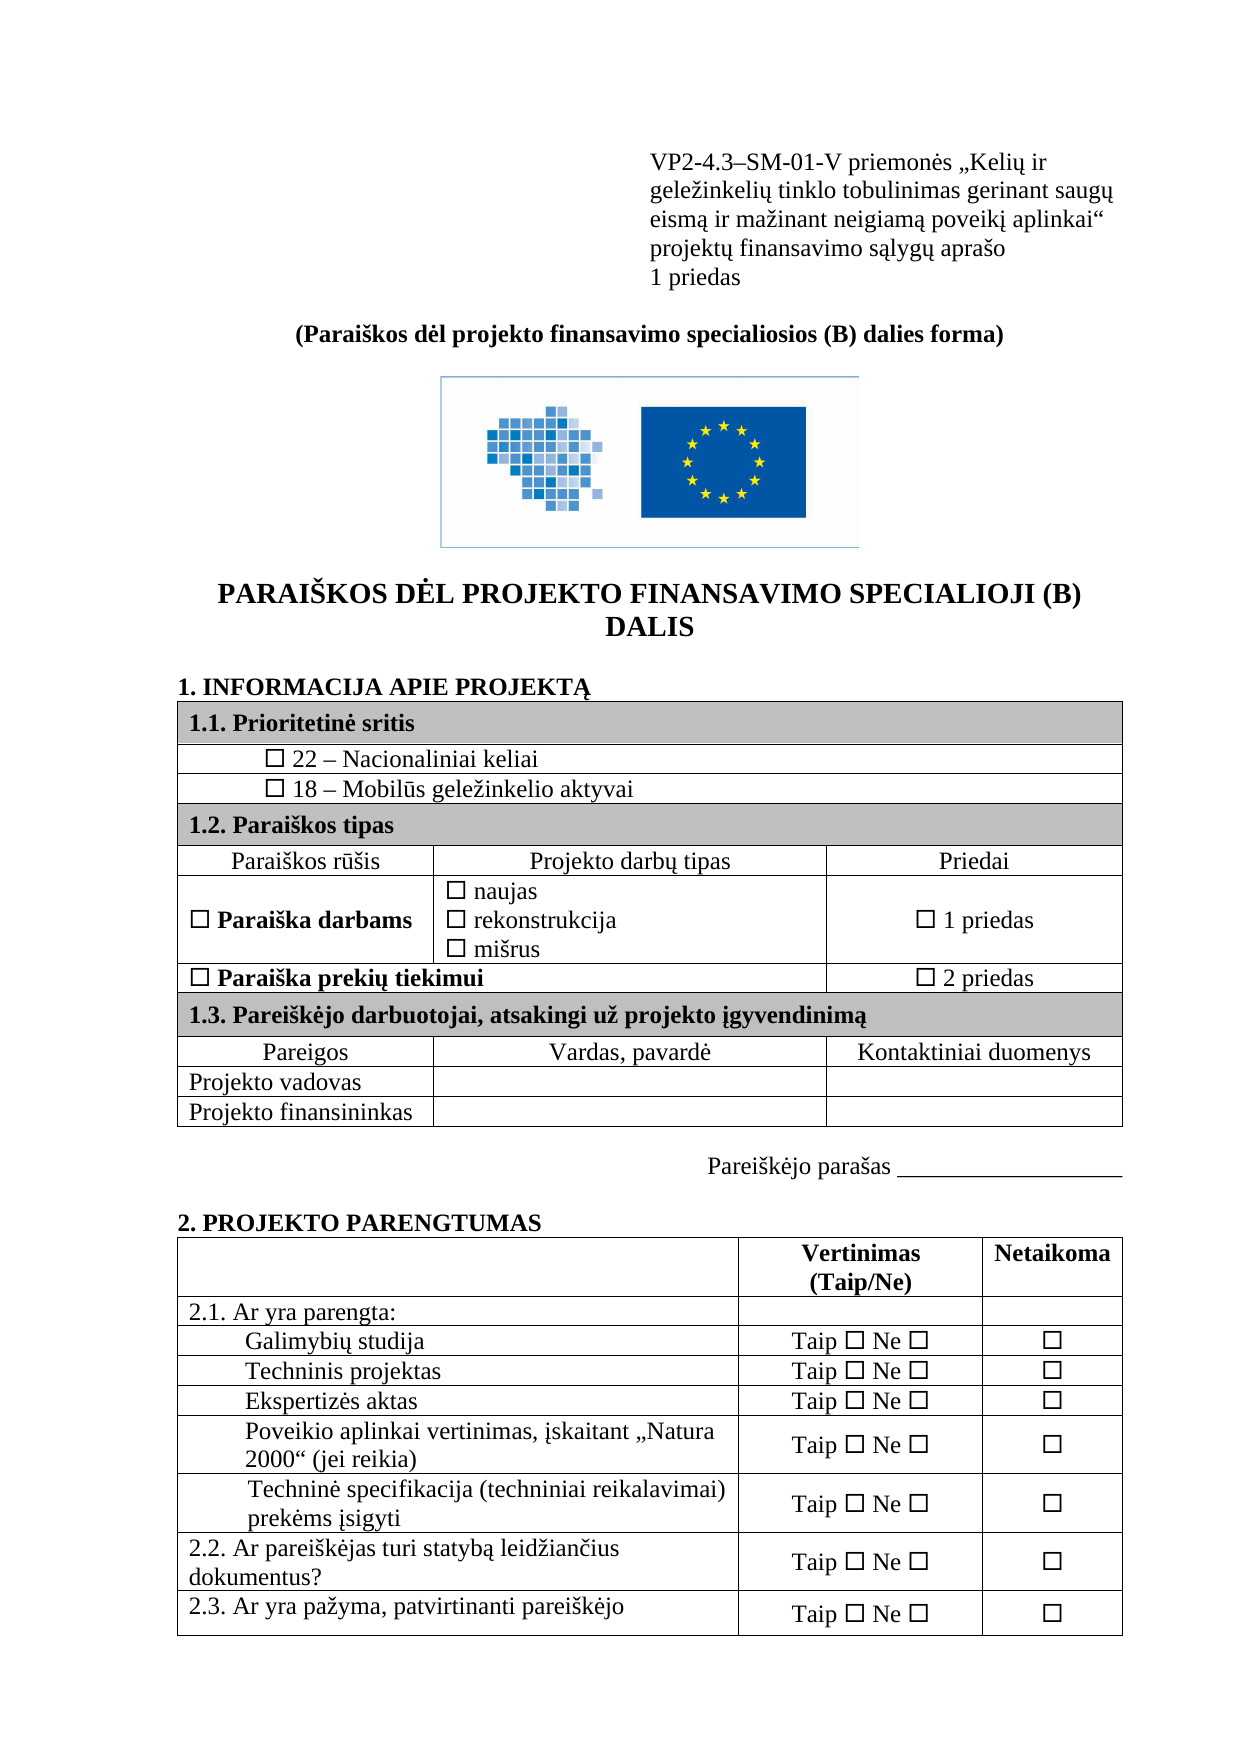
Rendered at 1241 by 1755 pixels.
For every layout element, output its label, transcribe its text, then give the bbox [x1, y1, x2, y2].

table_cell [] [983, 1474, 1122, 1532]
table_cell [] [983, 1356, 1122, 1385]
table_cell [] Paraiška prekių tiekimui [178, 964, 826, 992]
text PARAIŠKOS DĖL PROJEKTO FINANSAVIMO SPECIALIOJI (B) DALIS [177, 576, 1122, 643]
table_cell Taip [] Ne [] [739, 1416, 982, 1473]
table_cell [] [983, 1326, 1122, 1355]
table_header Vertinimas (Taip/Ne) [739, 1238, 982, 1296]
table_cell Paraiškos rūšis [178, 846, 433, 875]
table_cell [827, 1097, 1122, 1126]
table_cell [827, 1067, 1122, 1096]
text 1 priedas [649, 262, 1122, 291]
table_cell [] 2 priedas [827, 964, 1122, 992]
table_cell [434, 1097, 826, 1126]
table_cell Taip [] Ne [] [739, 1356, 982, 1385]
table_cell [434, 1067, 826, 1096]
table_cell Kontaktiniai duomenys [827, 1037, 1122, 1066]
text VP2-4.3–SM-01-V priemonės „Kelių ir geležinkelių tinklo tobulinimas gerinant saugų eismą ir mažinant neigiamą poveikį aplinkai“ projektų finansavimo sąlygų aprašo [649, 147, 1122, 262]
text Pareiškėjo parašas __________________ [177, 1151, 1122, 1179]
table_cell Taip [] Ne [] [739, 1533, 982, 1590]
table_cell Vardas, pavardė [434, 1037, 826, 1066]
table_cell 1.2. Paraiškos tipas [178, 804, 1122, 845]
table_cell Projekto vadovas [178, 1067, 433, 1096]
table_cell [1051, 993, 1088, 1036]
table_cell [] [983, 1416, 1122, 1473]
table_cell Galimybių studija [178, 1326, 738, 1355]
table_cell Projekto finansininkas [178, 1097, 433, 1126]
table_header [178, 1238, 738, 1296]
table_cell [] 1 priedas [827, 876, 1122, 962]
table_cell [739, 1297, 982, 1325]
text 1. Informacija apie projektą [177, 672, 1122, 701]
table_cell [] naujas [] rekonstrukcija [] mišrus [434, 876, 826, 962]
table_cell 2.2. Ar pareiškėjas turi statybą leidžiančius dokumentus? [178, 1533, 738, 1590]
table_cell [] [983, 1386, 1122, 1415]
table_cell 1.3. Pareiškėjo darbuotojai, atsakingi už projekto įgyvendinimą [178, 993, 1051, 1036]
table_cell [] [983, 1591, 1122, 1635]
table_cell Taip [] Ne [] [739, 1591, 982, 1635]
table_cell Poveikio aplinkai vertinimas, įskaitant „Natura 2000“ (jei reikia) [178, 1416, 738, 1473]
table_cell [] [983, 1533, 1122, 1590]
table_cell [] 18 – Mobilūs geležinkelio aktyvai [178, 774, 1122, 803]
table_cell Taip [] Ne [] [739, 1386, 982, 1415]
table_cell Techninė specifikacija (techniniai reikalavimai) prekėms įsigyti [178, 1474, 738, 1532]
table_cell Taip [] Ne [] [739, 1326, 982, 1355]
table_cell Techninis projektas [178, 1356, 738, 1385]
table_cell [] Paraiška darbams [178, 876, 433, 962]
table_cell Taip [] Ne [] [739, 1474, 982, 1532]
text 2. Projekto parengtumas [177, 1208, 1122, 1237]
table_cell 2.1. Ar yra parengta: [178, 1297, 738, 1325]
table_cell [983, 1297, 1122, 1325]
table_cell [] 22 – Nacionaliniai keliai [178, 745, 1122, 773]
table_cell [1088, 993, 1122, 1036]
table_cell 2.3. Ar yra pažyma, patvirtinanti pareiškėjo [178, 1591, 738, 1635]
text (Paraiškos dėl projekto finansavimo specialiosios (B) dalies forma) [177, 319, 1122, 348]
table_cell Ekspertizės aktas [178, 1386, 738, 1415]
table_header Netaikoma [983, 1238, 1122, 1296]
table_cell Pareigos [178, 1037, 433, 1066]
table_cell Priedai [827, 846, 1122, 875]
table_header 1.1. Prioritetinė sritis [178, 702, 1122, 743]
table_cell Projekto darbų tipas [434, 846, 826, 875]
